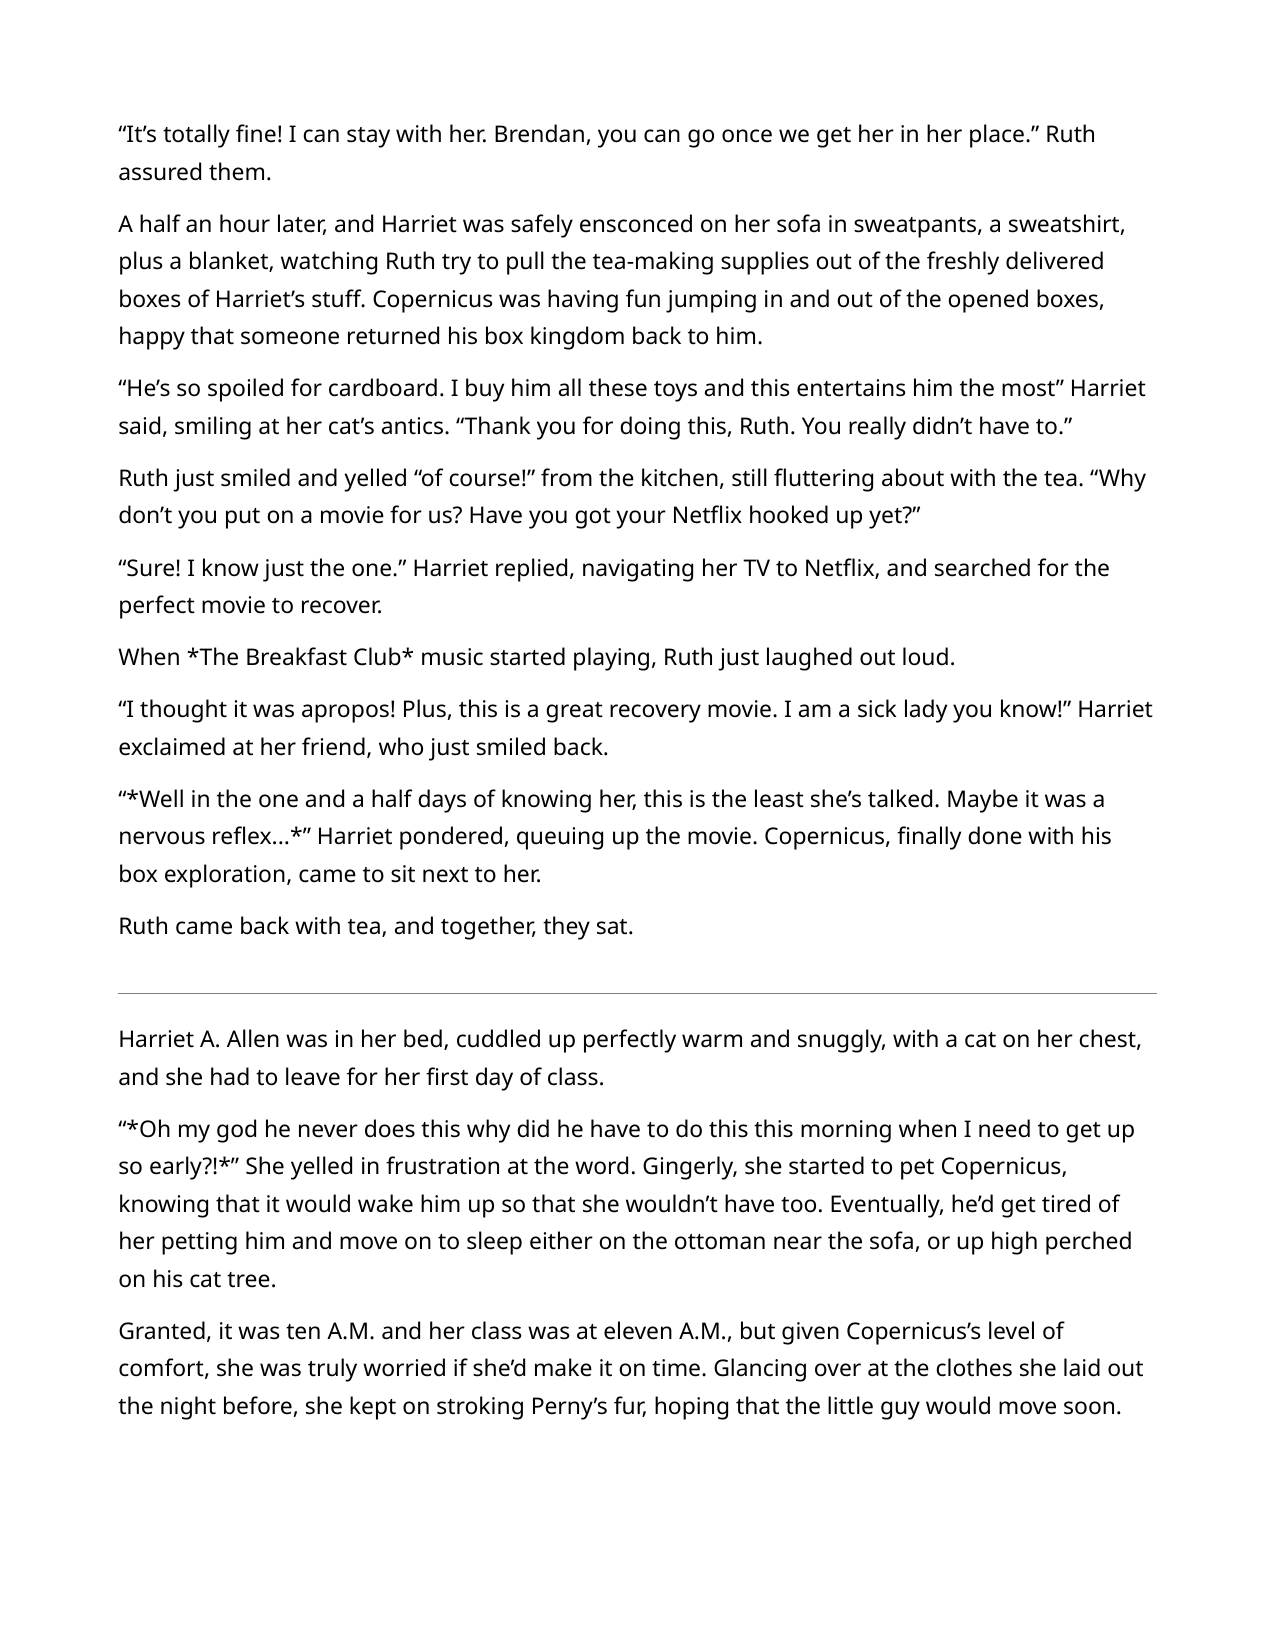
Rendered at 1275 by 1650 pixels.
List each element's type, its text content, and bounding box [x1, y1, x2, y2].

text Harriet A. Allen was in her bed, cuddled up perfectly warm and snuggly, with a cat on her chest, and she had to leave for her first day of class. [118, 1023, 1157, 1092]
text “He’s so spoiled for cardboard. I buy him all these toys and this entertains him the most” Harriet said, smiling at her cat’s antics. “Thank you for doing this, Ruth. You really didn’t have to.” [118, 372, 1157, 441]
text “It’s totally fine! I can stay with her. Brendan, you can go once we get her in her place.” Ruth assured them. [118, 118, 1157, 187]
text Ruth just smiled and yelled “of course!” from the kitchen, still fluttering about with the tea. “Why don’t you put on a movie for us? Have you got your Netflix hooked up yet?” [118, 462, 1157, 531]
text When *The Breakfast Club* music started playing, Ruth just laughed out loud. [118, 641, 1157, 672]
text “I thought it was apropos! Plus, this is a great recovery movie. I am a sick lady you know!” Harriet exclaimed at her friend, who just smiled back. [118, 693, 1157, 762]
text A half an hour later, and Harriet was safely ensconced on her sofa in sweatpants, a sweatshirt, plus a blanket, watching Ruth try to pull the tea-making supplies out of the freshly delivered boxes of Harriet’s stuff. Copernicus was having fun jumping in and out of the opened boxes, happy that someone returned his box kingdom back to him. [118, 208, 1157, 351]
text Granted, it was ten A.M. and her class was at eleven A.M., but given Copernicus’s level of comfort, she was truly worried if she’d make it on time. Glancing over at the clothes she laid out the night before, she kept on stroking Perny’s fur, hoping that the little guy would move soon. [118, 1314, 1157, 1421]
text “Sure! I know just the one.” Harriet replied, navigating her TV to Netflix, and searched for the perfect movie to recover. [118, 551, 1157, 620]
text Ruth came back with tea, and together, they sat. [118, 910, 1157, 941]
text “*Oh my god he never does this why did he have to do this this morning when I need to get up so early?!*” She yelled in frustration at the word. Gingerly, she started to pet Copernicus, knowing that it would wake him up so that she wouldn’t have too. Eventually, he’d get tired of her petting him and move on to sleep either on the ottoman near the sofa, or up high perched on his cat tree. [118, 1112, 1157, 1294]
text “*Well in the one and a half days of knowing her, this is the least she’s talked. Maybe it was a nervous reflex...*” Harriet pondered, queuing up the movie. Copernicus, finally done with his box exploration, came to sit next to her. [118, 783, 1157, 889]
